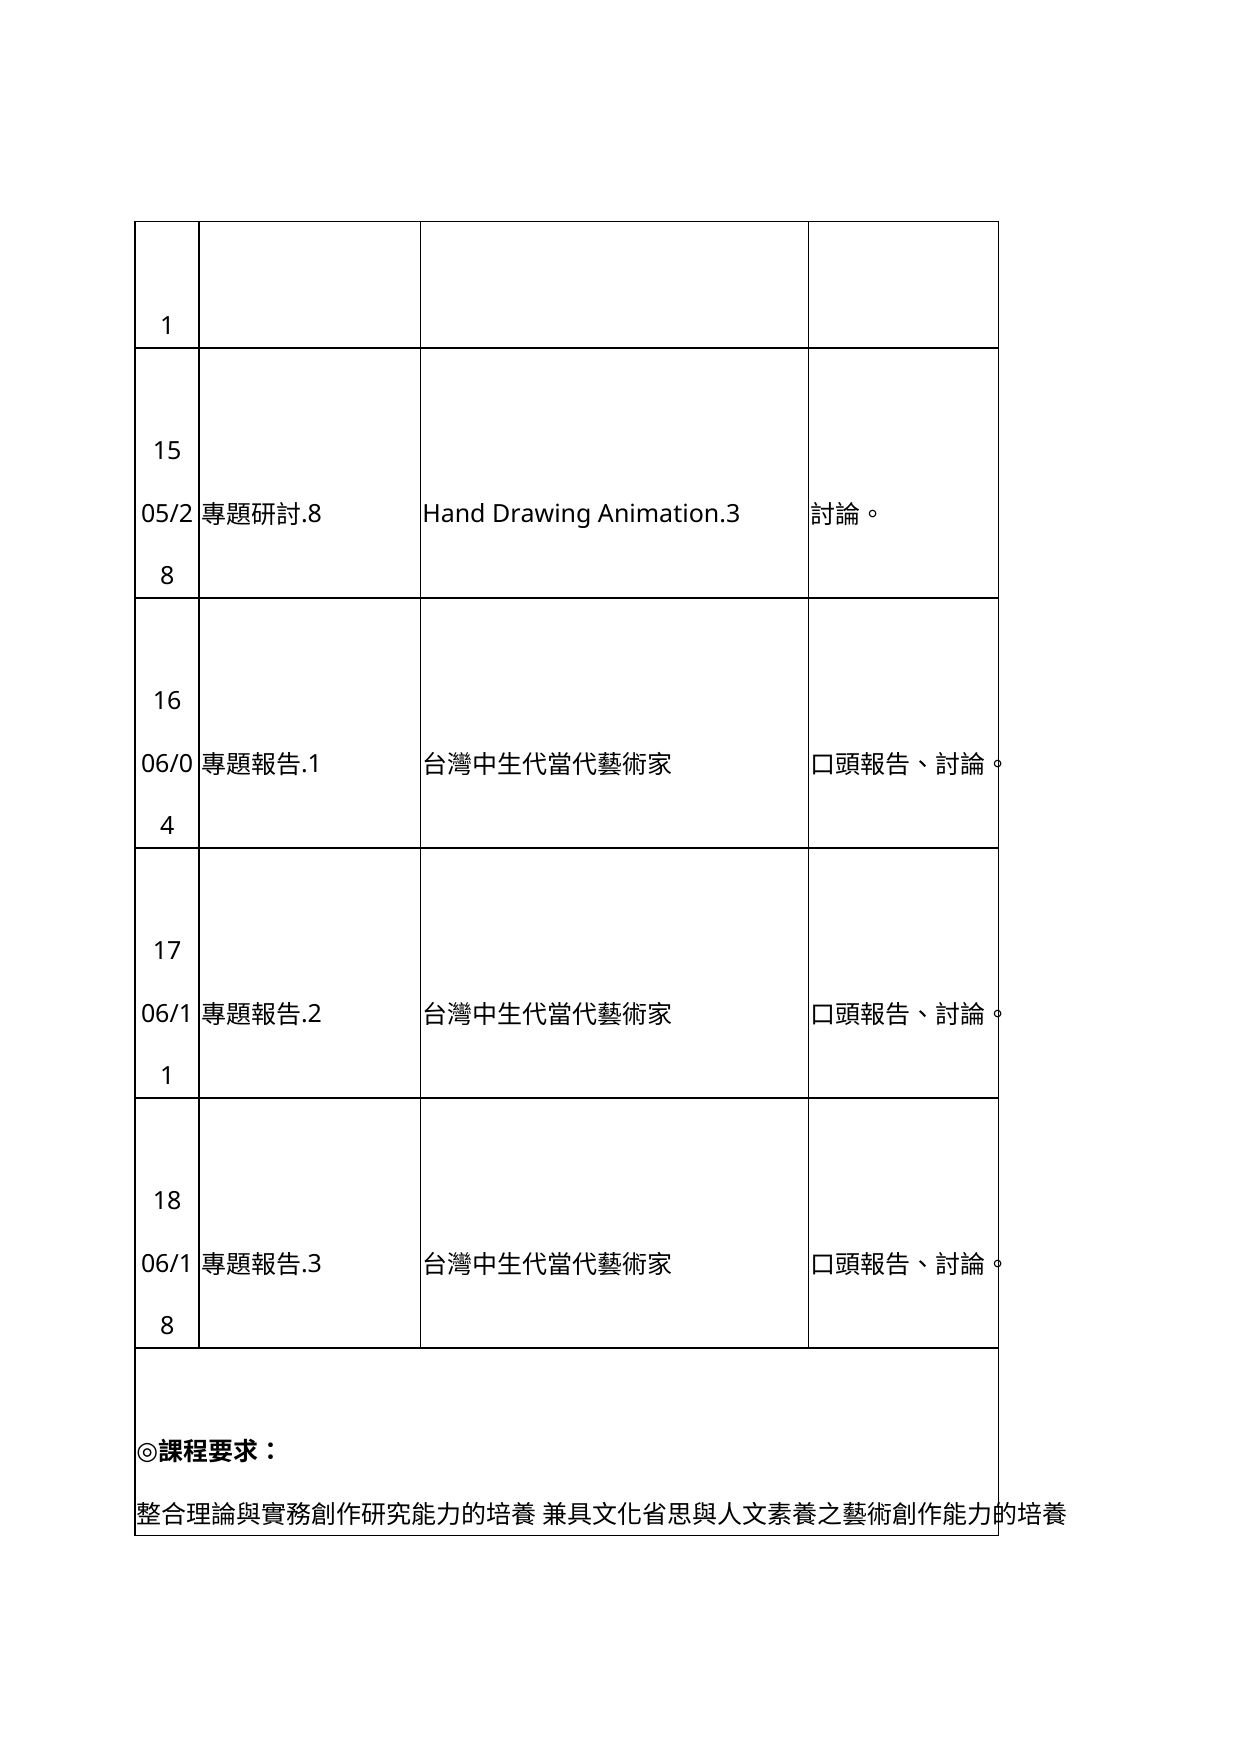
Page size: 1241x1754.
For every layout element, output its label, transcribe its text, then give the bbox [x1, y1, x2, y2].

table_cell 專題報告.2 [200, 849, 420, 1097]
table_cell [809, 222, 998, 347]
table_cell 15 05/28 [136, 349, 198, 597]
table_cell 專題報告.3 [200, 1099, 420, 1347]
table_cell [200, 222, 420, 347]
table_cell 專題研討.8 [200, 349, 420, 597]
table_cell 討論。 [809, 349, 998, 597]
table_cell 17 06/11 [136, 849, 198, 1097]
table_cell 16 06/04 [136, 599, 198, 847]
table_cell 口頭報告、討論。 [809, 599, 998, 847]
table_cell [133, 158, 998, 1538]
table_cell 口頭報告、討論。 [809, 849, 998, 1097]
table_cell 台灣中生代當代藝術家 [421, 599, 808, 847]
table_cell 口頭報告、討論。 [809, 1099, 998, 1347]
table_cell [421, 222, 808, 347]
table_cell 18 06/18 [136, 1099, 198, 1347]
table_cell ◎課程要求： 整合理論與實務創作研究能力的培養 兼具文化省思與人文素養之藝術創作能力的培養 [136, 1349, 998, 1535]
table_cell 台灣中生代當代藝術家 [421, 1099, 808, 1347]
table_cell 1 [136, 222, 198, 347]
table_cell 專題報告.1 [200, 599, 420, 847]
table_cell 台灣中生代當代藝術家 [421, 849, 808, 1097]
table_cell Hand Drawing Animation.3 [421, 349, 808, 597]
